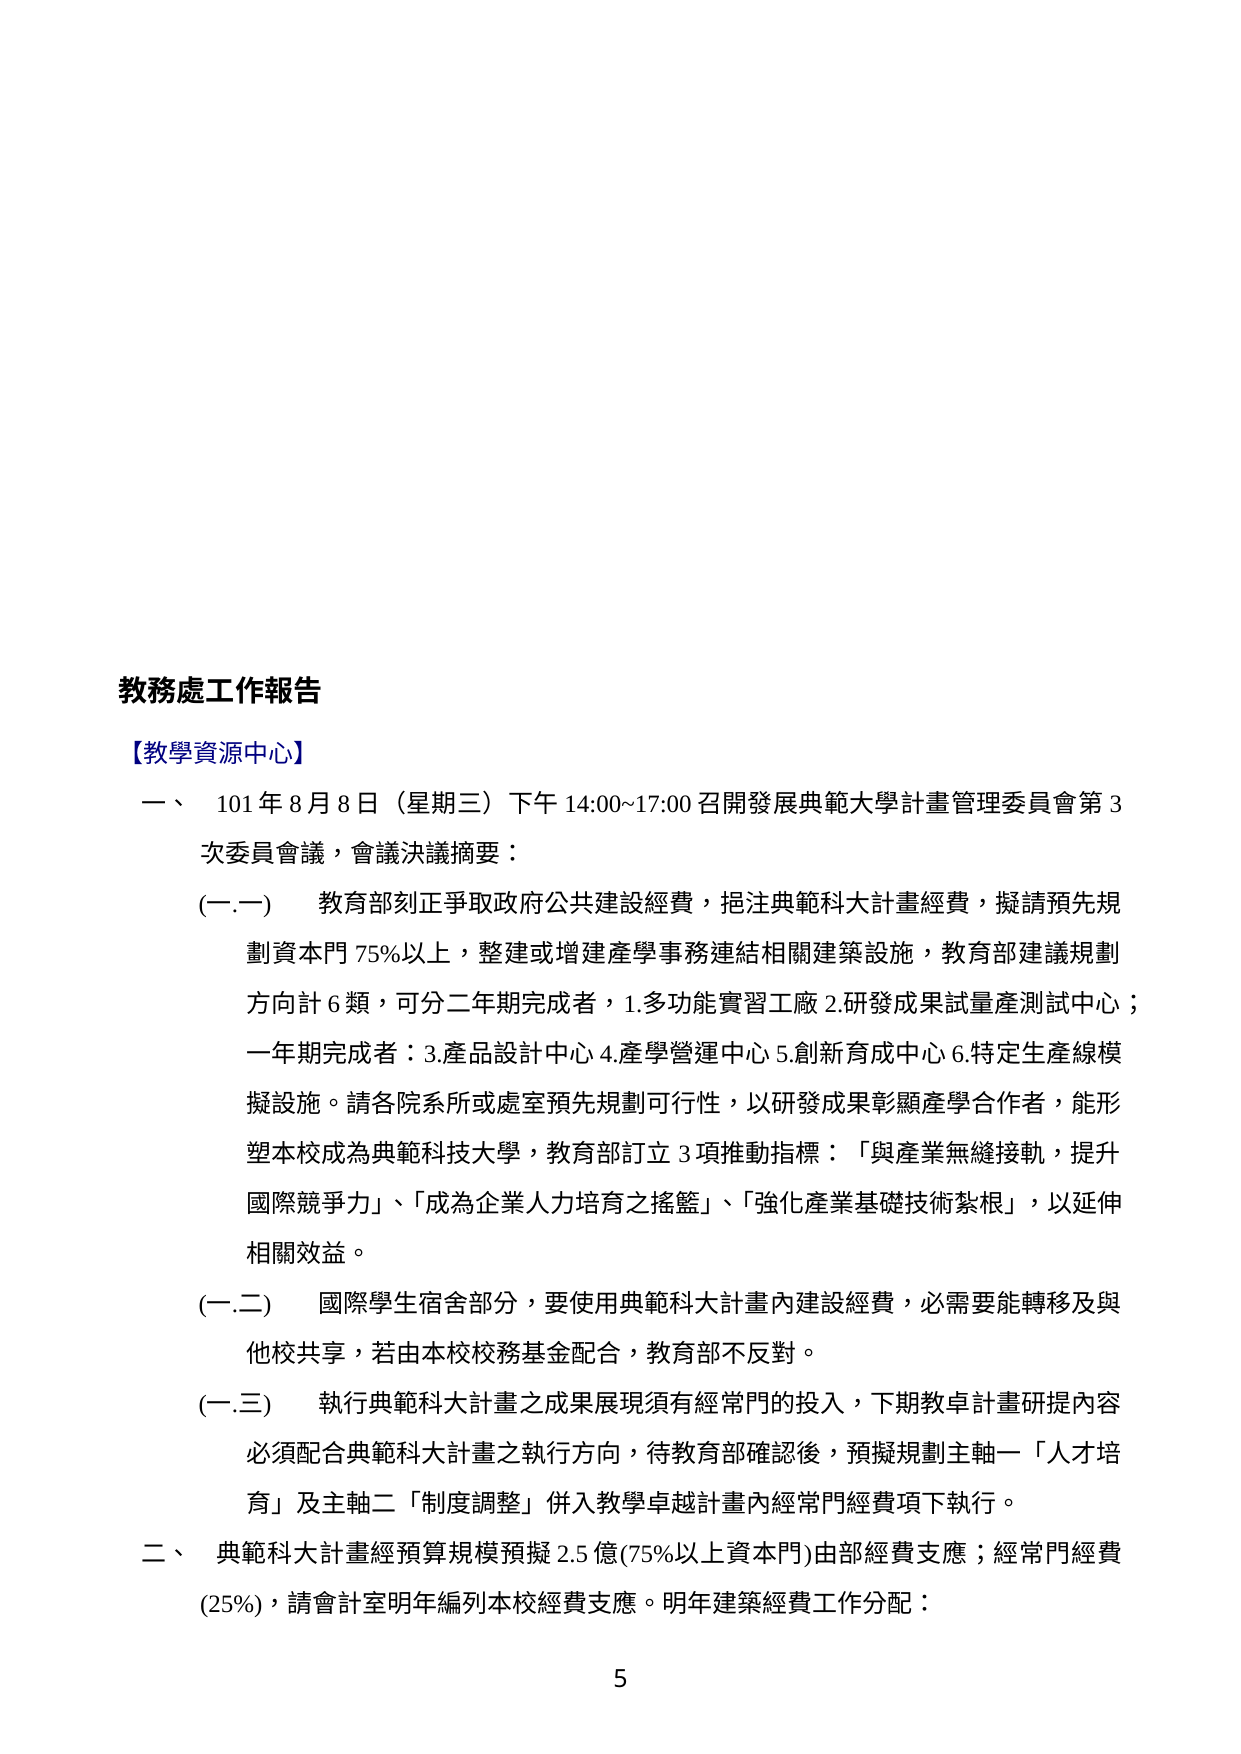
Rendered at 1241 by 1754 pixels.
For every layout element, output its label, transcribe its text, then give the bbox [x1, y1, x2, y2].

list 國際學生宿舍部分，要使用典範科大計畫內建設經費，必需要能轉移及與他校共享，若由本校校務基金配合，教育部不反對。 [198, 1273, 1122, 1373]
list 101年8月8日（星期三）下午14:00~17:00召開發展典範大學計畫管理委員會第3次委員會議，會議決議摘要： [141, 773, 1122, 873]
list 執行典範科大計畫之成果展現須有經常門的投入，下期教卓計畫研提內容必須配合典範科大計畫之執行方向，待教育部確認後，預擬規劃主軸一「人才培育」及主軸二「制度調整」併入教學卓越計畫內經常門經費項下執行。 [198, 1373, 1122, 1523]
list 典範科大計畫經預算規模預擬2.5億(75%以上資本門)由部經費支應；經常門經費(25%)，請會計室明年編列本校經費支應。明年建築經費工作分配： [141, 1523, 1122, 1623]
text 【教學資源中心】 [118, 723, 1122, 773]
list 教育部刻正爭取政府公共建設經費，挹注典範科大計畫經費，擬請預先規劃資本門75%以上，整建或增建產學事務連結相關建築設施，教育部建議規劃方向計6類，可分二年期完成者，1.多功能實習工廠2.研發成果試量產測試中心；一年期完成者：3.產品設計中心4.產學營運中心5.創新育成中心6.特定生產線模擬設施。請各院系所或處室預先規劃可行性，以研發成果彰顯產學合作者，能形塑本校成為典範科技大學，教育部訂立3項推動指標：「與產業無縫接軌，提升國際競爭力」、「成為企業人力培育之搖籃」、「強化產業基礎技術紮根」，以延伸相關效益。 [198, 873, 1122, 1273]
text 教務處工作報告 [118, 664, 1122, 710]
